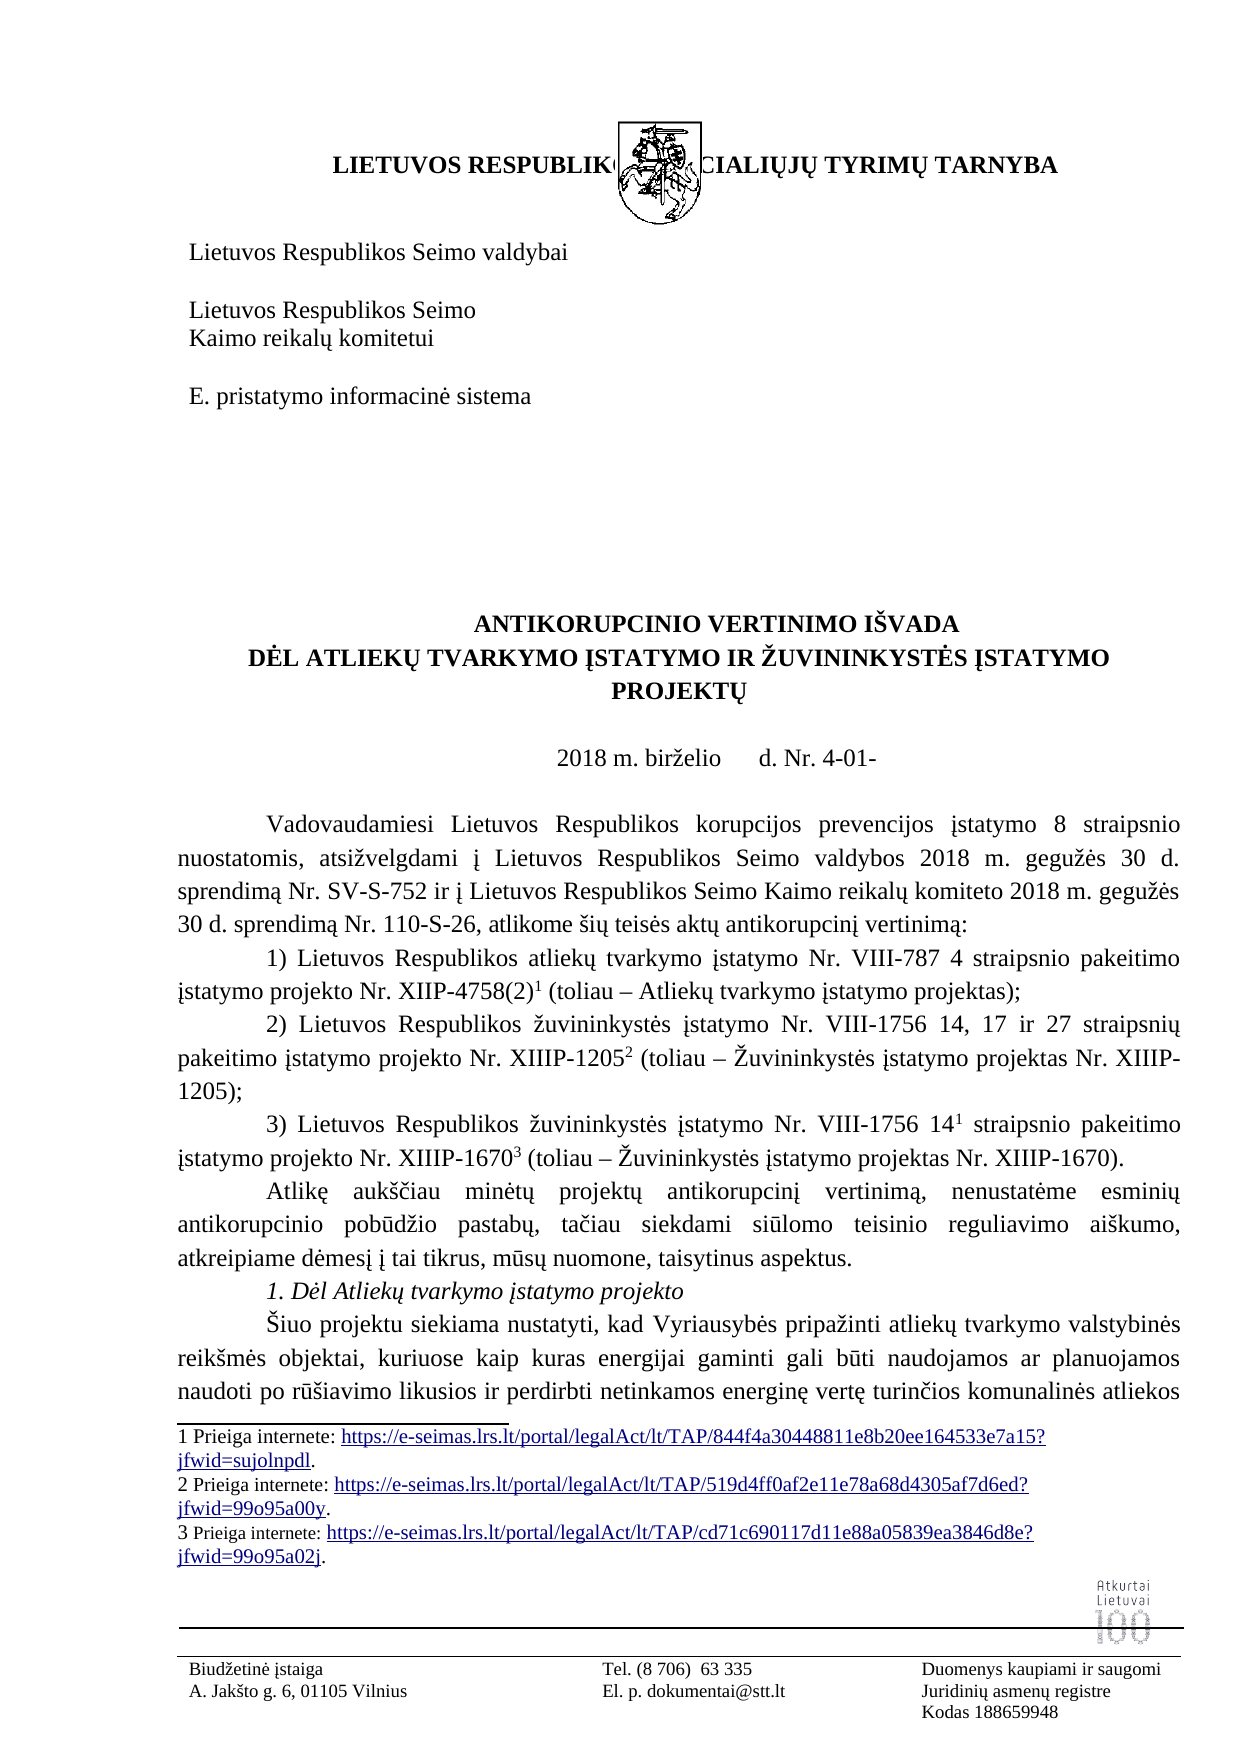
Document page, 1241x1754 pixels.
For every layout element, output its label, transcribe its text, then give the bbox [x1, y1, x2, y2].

text Prieiga internete: https://e-seimas.lrs.lt/portal/legalAct/lt/TAP/519d4ff0af2e11e78a68d4305af7d6ed?jfwid=99o95a00y. [177, 1472, 1181, 1520]
text Vadovaudamiesi Lietuvos Respublikos korupcijos prevencijos įstatymo 8 straipsnio nuostatomis, atsižvelgdami į Lietuvos Respublikos Seimo valdybos 2018 m. gegužės 30 d. sprendimą Nr. SV-S-752 ir į Lietuvos Respublikos Seimo Kaimo reikalų komiteto 2018 m. gegužės 30 d. sprendimą Nr. 110-S-26, atlikome šių teisės aktų antikorupcinį vertinimą: [177, 806, 1181, 939]
table_cell [815, 209, 983, 237]
table_cell [983, 237, 1214, 438]
table_header LIETUVOS RESPUBLIKOS SPECIALIŲJŲ TYRIMŲ TARNYBA [703, 150, 1214, 208]
text ANTIKORUPCINIO VERTINIMO IŠVADA [177, 606, 1181, 639]
table_cell [650, 237, 814, 438]
text Atlikę aukščiau minėtų projektų antikorupcinį vertinimą, nenustatėme esminių antikorupcinio pobūdžio pastabų, tačiau siekdami siūlomo teisinio reguliavimo aiškumo, atkreipiame dėmesį į tai tikrus, mūsų nuomone, taisytinus aspektus. [177, 1173, 1181, 1273]
text Prieiga internete: https://e-seimas.lrs.lt/portal/legalAct/lt/TAP/cd71c690117d11e88a05839ea3846d8e?jfwid=99o95a02j. [177, 1520, 1181, 1568]
text 2018 m. birželio d. Nr. 4-01- [177, 739, 1181, 773]
text 1. Dėl Atliekų tvarkymo įstatymo projekto [177, 1273, 1181, 1306]
text Prieiga internete: https://e-seimas.lrs.lt/portal/legalAct/lt/TAP/844f4a30448811e8b20ee164533e7a15?jfwid=sujolnpdl. [177, 1424, 1181, 1472]
table_cell [650, 209, 814, 237]
table_cell [177, 439, 1214, 491]
table_header LIETUVOS RESPUBLIKOS SPECIALIŲJŲ TYRIMŲ TARNYBA [177, 150, 615, 208]
text DĖL ATLIEKŲ TVARKYMO ĮSTATYMO IR ŽUVININKYSTĖS ĮSTATYMO PROJEKTŲ [177, 639, 1181, 706]
text Šiuo projektu siekiama nustatyti, kad Vyriausybės pripažinti atliekų tvarkymo valstybinės reikšmės objektai, kuriuose kaip kuras energijai gaminti gali būti naudojamos ar planuojamos naudoti po rūšiavimo likusios ir perdirbti netinkamos energinę vertę turinčios komunalinės atliekos [177, 1306, 1181, 1406]
text 3) Lietuvos Respublikos žuvininkystės įstatymo Nr. VIII-1756 141 straipsnio pakeitimo įstatymo projekto Nr. XIIIP-1670 (toliau – Žuvininkystės įstatymo projektas Nr. XIIIP-1670). [177, 1106, 1181, 1173]
text 2) Lietuvos Respublikos žuvininkystės įstatymo Nr. VIII-1756 14, 17 ir 27 straipsnių pakeitimo įstatymo projekto Nr. XIIIP-1205 (toliau – Žuvininkystės įstatymo projektas Nr. XIIIP-1205); [177, 1006, 1181, 1106]
table_cell [983, 209, 1214, 237]
text 1) Lietuvos Respublikos atliekų tvarkymo įstatymo Nr. VIII-787 4 straipsnio pakeitimo įstatymo projekto Nr. XIIP-4758(2) (toliau – Atliekų tvarkymo įstatymo projektas); [177, 939, 1181, 1006]
table_cell [815, 237, 983, 438]
table_cell Lietuvos Respublikos Seimo valdybai Lietuvos Respublikos Seimo Kaimo reikalų komitetui E. pristatymo informacinė sistema [177, 209, 650, 438]
